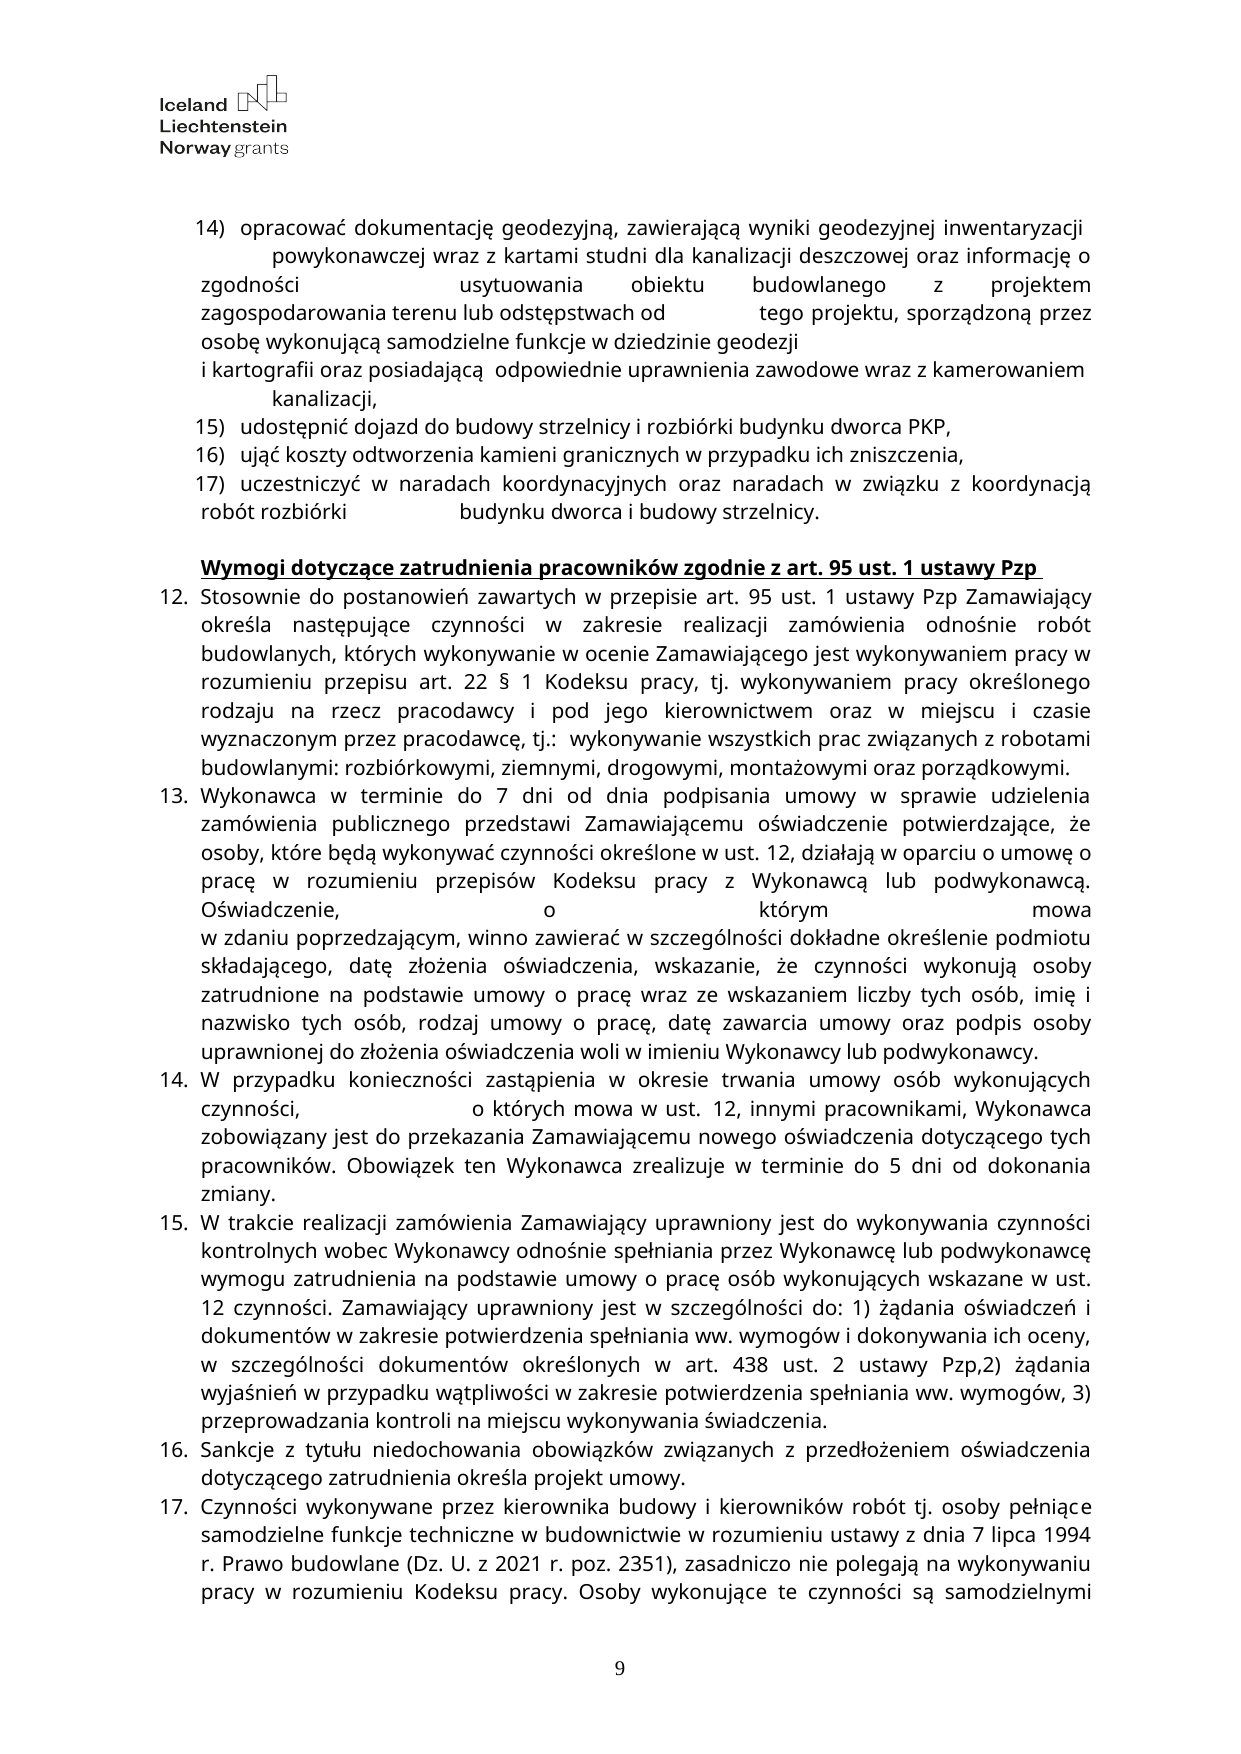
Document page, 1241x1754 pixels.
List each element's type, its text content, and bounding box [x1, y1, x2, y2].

list W trakcie realizacji zamówienia Zamawiający uprawniony jest do wykonywania czynności kontrolnych wobec Wykonawcy odnośnie spełniania przez Wykonawcę lub podwykonawcę wymogu zatrudnienia na podstawie umowy o pracę osób wykonujących wskazane w ust. 12 czynności. Zamawiający uprawniony jest w szczególności do: 1) żądania oświadczeń i dokumentów w zakresie potwierdzenia spełniania ww. wymogów i dokonywania ich oceny, w szczególności dokumentów określonych w art. 438 ust. 2 ustawy Pzp,2) żądania wyjaśnień w przypadku wątpliwości w zakresie potwierdzenia spełniania ww. wymogów, 3) przeprowadzania kontroli na miejscu wykonywania świadczenia. [159, 1208, 1092, 1435]
list Stosownie do postanowień zawartych w przepisie art. 95 ust. 1 ustawy Pzp Zamawiający określa następujące czynności w zakresie realizacji zamówienia odnośnie robót budowlanych, których wykonywanie w ocenie Zamawiającego jest wykonywaniem pracy w rozumieniu przepisu art. 22 § 1 Kodeksu pracy, tj. wykonywaniem pracy określonego rodzaju na rzecz pracodawcy i pod jego kierownictwem oraz w miejscu i czasie wyznaczonym przez pracodawcę, tj.: wykonywanie wszystkich prac związanych z robotami budowlanymi: rozbiórkowymi, ziemnymi, drogowymi, montażowymi oraz porządkowymi. [159, 582, 1092, 781]
picture [159, 75, 289, 158]
list W przypadku konieczności zastąpienia w okresie trwania umowy osób wykonujących czynności, o których mowa w ust. 12, innymi pracownikami, Wykonawca zobowiązany jest do przekazania Zamawiającemu nowego oświadczenia dotyczącego tych pracowników. Obowiązek ten Wykonawca zrealizuje w terminie do 5 dni od dokonania zmiany. [159, 1065, 1092, 1208]
list Wykonawca w terminie do 7 dni od dnia podpisania umowy w sprawie udzielenia zamówienia publicznego przedstawi Zamawiającemu oświadczenie potwierdzające, że osoby, które będą wykonywać czynności określone w ust. 12, działają w oparciu o umowę o pracę w rozumieniu przepisów Kodeksu pracy z Wykonawcą lub podwykonawcą. Oświadczenie, o którym mowa w zdaniu poprzedzającym, winno zawierać w szczególności dokładne określenie podmiotu składającego, datę złożenia oświadczenia, wskazanie, że czynności wykonują osoby zatrudnione na podstawie umowy o pracę wraz ze wskazaniem liczby tych osób, imię i nazwisko tych osób, rodzaj umowy o pracę, datę zawarcia umowy oraz podpis osoby uprawnionej do złożenia oświadczenia woli w imieniu Wykonawcy lub podwykonawcy. [159, 781, 1092, 1065]
list uczestniczyć w naradach koordynacyjnych oraz naradach w związku z koordynacją robót rozbiórki budynku dworca i budowy strzelnicy. [194, 469, 1092, 526]
list Wymogi dotyczące zatrudnienia pracowników zgodnie z art. 95 ust. 1 ustawy Pzp [159, 553, 1092, 582]
list opracować dokumentację geodezyjną, zawierającą wyniki geodezyjnej inwentaryzacji powykonawczej wraz z kartami studni dla kanalizacji deszczowej oraz informację o zgodności usytuowania obiektu budowlanego z projektem zagospodarowania terenu lub odstępstwach od tego projektu, sporządzoną przez osobę wykonującą samodzielne funkcje w dziedzinie geodezji i kartografii oraz posiadającą odpowiednie uprawnienia zawodowe wraz z kamerowaniem kanalizacji, [194, 213, 1092, 412]
list Czynności wykonywane przez kierownika budowy i kierowników robót tj. osoby pełniące samodzielne funkcje techniczne w budownictwie w rozumieniu ustawy z dnia 7 lipca 1994 r. Prawo budowlane (Dz. U. z 2021 r. poz. 2351), zasadniczo nie polegają na wykonywaniu pracy w rozumieniu Kodeksu pracy. Osoby wykonujące te czynności są samodzielnymi [159, 1492, 1092, 1606]
list Sankcje z tytułu niedochowania obowiązków związanych z przedłożeniem oświadczenia dotyczącego zatrudnienia określa projekt umowy. [159, 1435, 1092, 1492]
list udostępnić dojazd do budowy strzelnicy i rozbiórki budynku dworca PKP, [194, 412, 1092, 441]
list ująć koszty odtworzenia kamieni granicznych w przypadku ich zniszczenia, [194, 441, 1092, 469]
